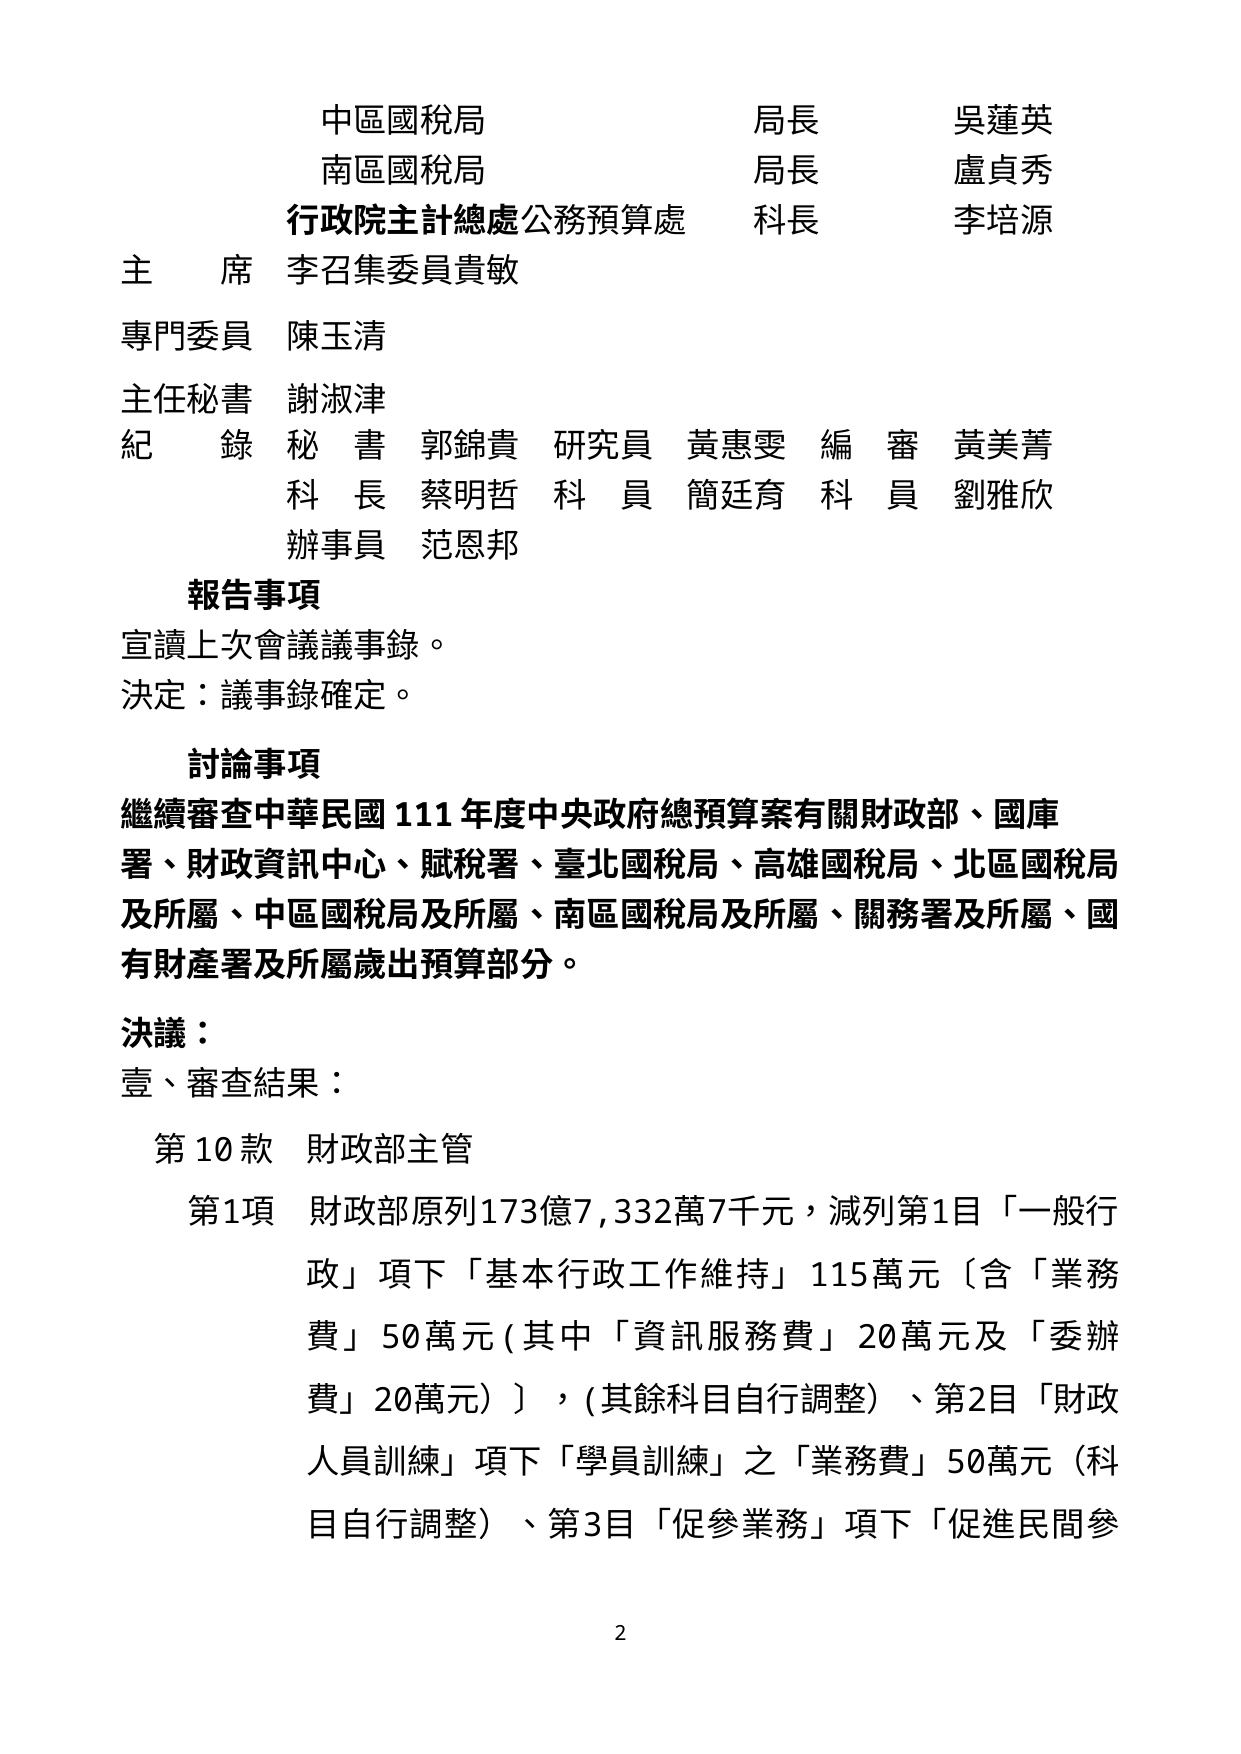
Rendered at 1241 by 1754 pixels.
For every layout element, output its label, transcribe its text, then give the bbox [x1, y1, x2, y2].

text 專門委員 陳玉清 [120, 292, 1120, 355]
text 報告事項 [187, 567, 1120, 617]
text 主任秘書 謝淑津 [120, 355, 1120, 417]
text 繼續審查中華民國111年度中央政府總預算案有關財政部、國庫署、財政資訊中心、賦稅署、臺北國稅局、高雄國稅局、北區國稅局及所屬、中區國稅局及所屬、南區國稅局及所屬、關務署及所屬、國有財產署及所屬歲出預算部分。 [120, 786, 1120, 986]
text 科 長 蔡明哲 科 員 簡廷育 科 員 劉雅欣 [120, 467, 1120, 517]
text 第10款 財政部主管 [120, 1105, 1120, 1167]
text 決定：議事錄確定。 [120, 667, 1120, 717]
text 中區國稅局 局長 吳蓮英 [120, 94, 1120, 142]
text 辦事員 范恩邦 [120, 517, 1120, 567]
text 宣讀上次會議議事錄。 [120, 617, 1120, 667]
text 決議： [120, 1005, 1120, 1055]
text 壹、審查結果： [120, 1055, 1120, 1105]
text 主 席 李召集委員貴敏 [120, 242, 1120, 292]
text 討論事項 [187, 736, 1120, 786]
text 第1項 財政部原列173億7,332萬7千元，減列第1目「一般行政」項下「基本行政工作維持」115萬元〔含「業務費」50萬元(其中「資訊服務費」20萬元及「委辦費」20萬元）〕，(其餘科目自行調整）、第2目「財政人員訓練」項下「學員訓練」之「業務費」50萬元（科目自行調整）、第3目「促參業務」項下「促進民間參 [120, 1167, 1120, 1542]
text 南區國稅局 局長 盧貞秀 [120, 142, 1120, 192]
text 紀 錄 秘 書 郭錦貴 研究員 黃惠雯 編 審 黃美菁 [120, 417, 1120, 467]
text 行政院主計總處公務預算處 科長 李培源 [120, 192, 1120, 242]
